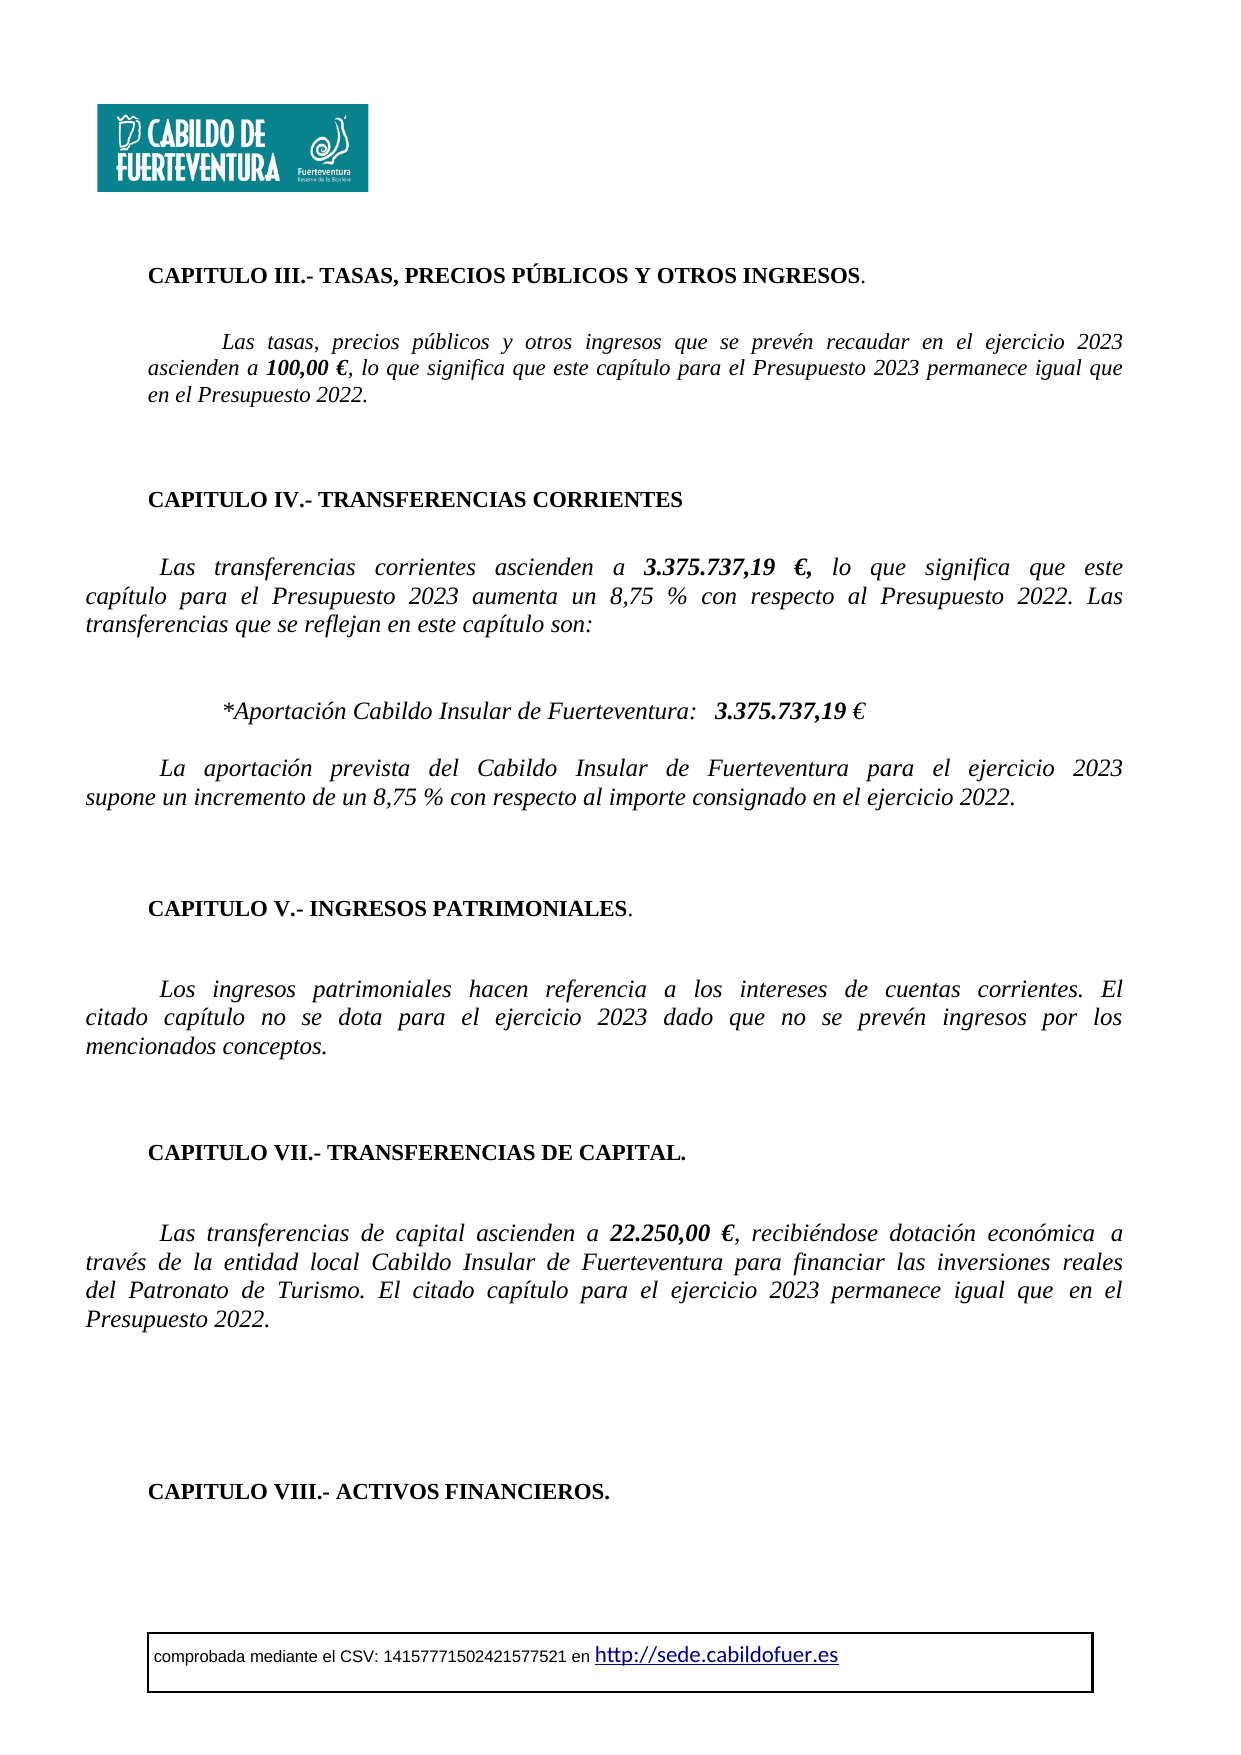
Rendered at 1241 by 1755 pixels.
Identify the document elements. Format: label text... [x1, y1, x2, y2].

text CAPITULO IV.- TRANSFERENCIAS CORRIENTES [148, 486, 1134, 513]
text Las tasas, precios públicos y otros ingresos que se prevén recaudar en el ejercicio 2023 ascienden a 100,00 €, lo que significa que este capítulo para el Presupuesto 2023 permanece igual que en el Presupuesto 2022. [148, 328, 1123, 407]
text CAPITULO V.- INGRESOS PATRIMONIALES. [148, 895, 1134, 921]
text *Aportación Cabildo Insular de Fuerteventura: 3.375.737,19 € [221, 696, 1134, 724]
text Los ingresos patrimoniales hacen referencia a los intereses de cuentas corrientes. El citado capítulo no se dota para el ejercicio 2023 dado que no se prevén ingresos por los mencionados conceptos. [85, 974, 1123, 1060]
text Las transferencias corrientes ascienden a 3.375.737,19 €, lo que significa que este capítulo para el Presupuesto 2023 aumenta un 8,75 % con respecto al Presupuesto 2022. Las transferencias que se reflejan en este capítulo son: [85, 552, 1123, 638]
text CAPITULO III.- TASAS, PRECIOS PÚBLICOS Y OTROS INGRESOS. [148, 262, 1134, 289]
text Las transferencias de capital ascienden a 22.250,00 €, recibiéndose dotación económica a través de la entidad local Cabildo Insular de Fuerteventura para financiar las inversiones reales del Patronato de Turismo. El citado capítulo para el ejercicio 2023 permanece igual que en el Presupuesto 2022. [85, 1218, 1123, 1333]
text La aportación prevista del Cabildo Insular de Fuerteventura para el ejercicio 2023 supone un incremento de un 8,75 % con respecto al importe consignado en el ejercicio 2022. [85, 753, 1123, 811]
text CAPITULO VIII.- ACTIVOS FINANCIEROS. [148, 1478, 1134, 1504]
text CAPITULO VII.- TRANSFERENCIAS DE CAPITAL. [148, 1139, 1134, 1165]
